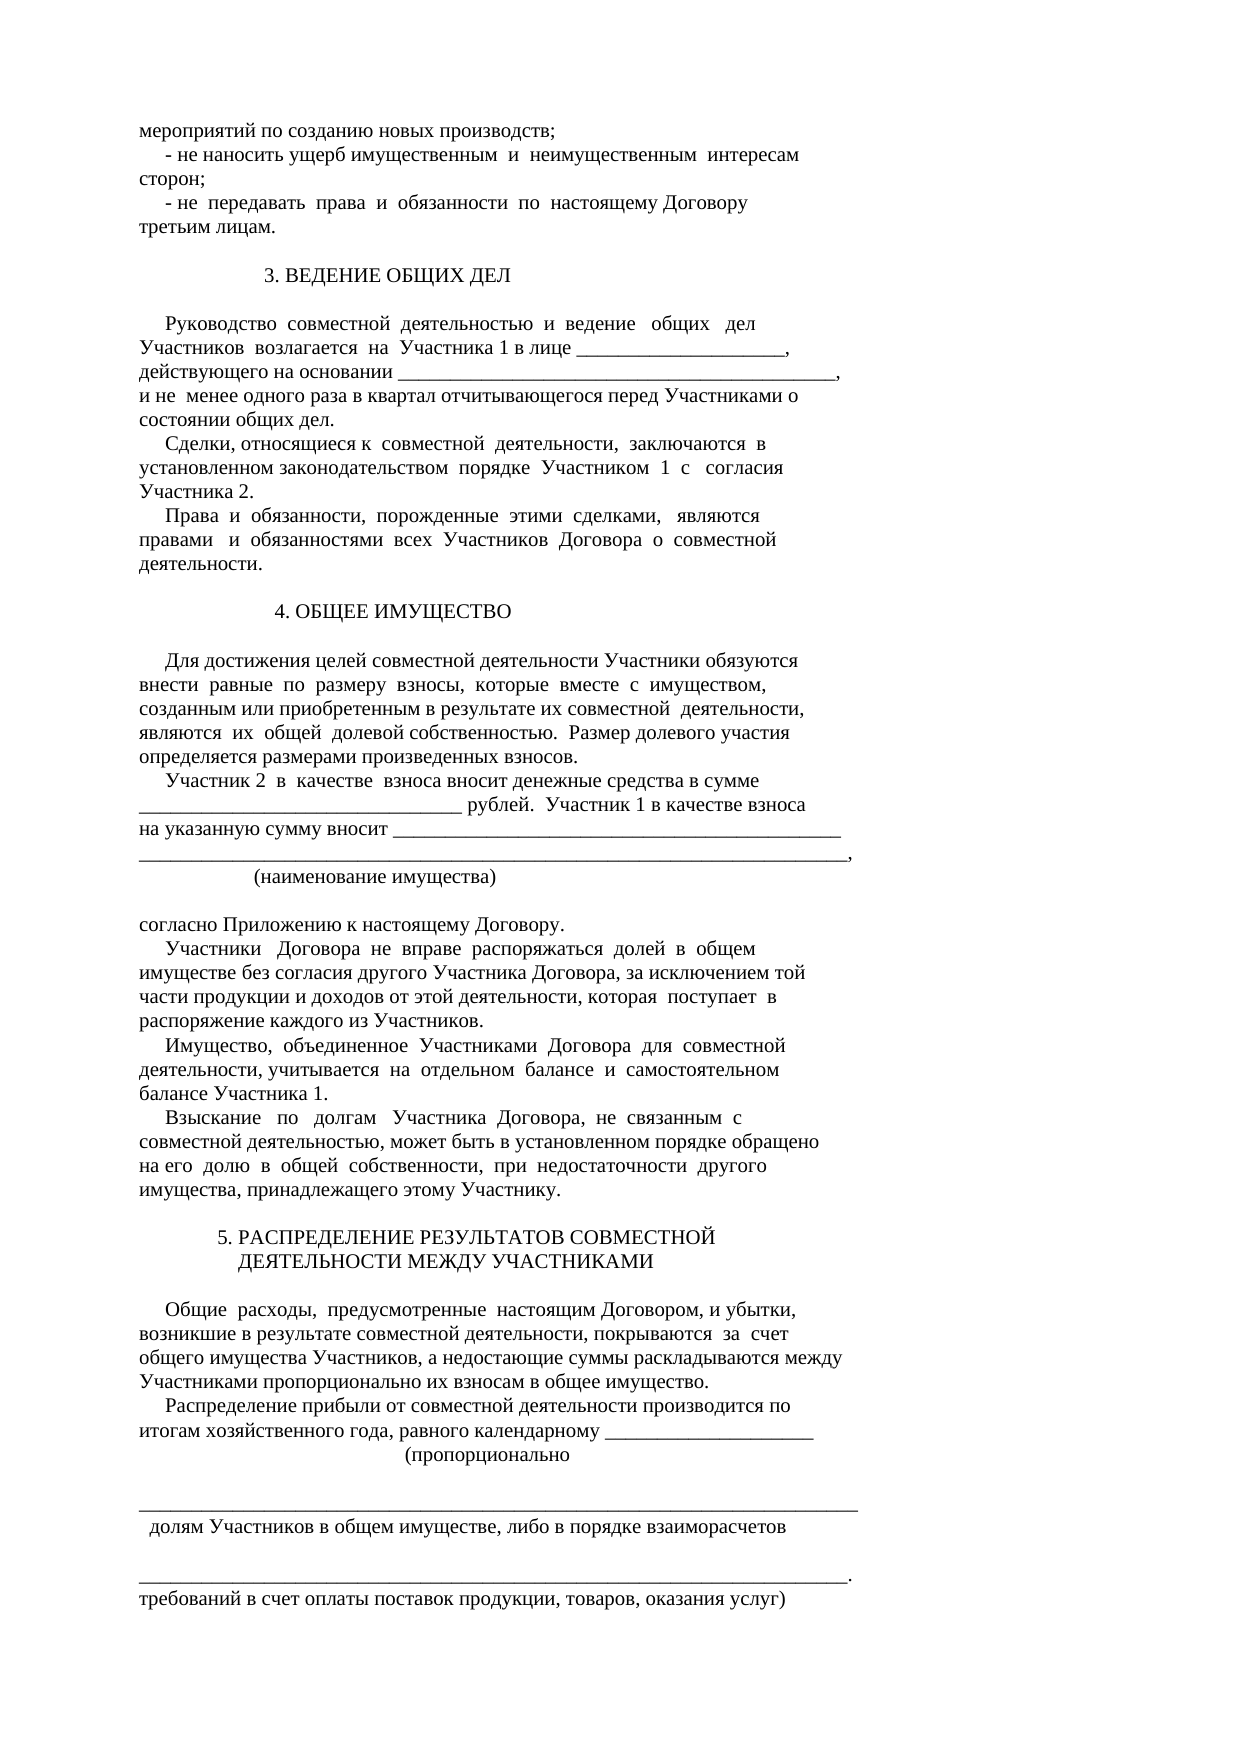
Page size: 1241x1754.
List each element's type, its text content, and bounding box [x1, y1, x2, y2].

text ДЕЯТЕЛЬНОСТИ МЕЖДУ УЧАСТНИКАМИ [118, 1249, 1122, 1273]
text определяется размерами произведенных взносов. [118, 744, 1122, 768]
text Распределение прибыли от совместной деятельности производится по [118, 1393, 1122, 1417]
text _______________________________ рублей. Участник 1 в качестве взноса [118, 792, 1122, 816]
text созданным или приобретенным в результате их совместной деятельности, [118, 696, 1122, 720]
text общего имущества Участников, а недостающие суммы раскладываются между [118, 1345, 1122, 1369]
text Участниками пропорционально их взносам в общее имущество. [118, 1369, 1122, 1393]
text на его долю в общей собственности, при недостаточности другого [118, 1153, 1122, 1177]
text распоряжение каждого из Участников. [118, 1008, 1122, 1032]
text _____________________________________________________________________ [118, 1490, 1122, 1514]
text Участников возлагается на Участника 1 в лице ____________________, [118, 335, 1122, 359]
text - не передавать права и обязанности по настоящему Договору [118, 190, 1122, 214]
text (наименование имущества) [118, 864, 1122, 888]
text 4. ОБЩЕЕ ИМУЩЕСТВО [118, 599, 1122, 623]
text являются их общей долевой собственностью. Размер долевого участия [118, 720, 1122, 744]
text мероприятий по созданию новых производств; [118, 118, 1122, 142]
text Общие расходы, предусмотренные настоящим Договором, и убытки, [118, 1297, 1122, 1321]
text 3. ВЕДЕНИЕ ОБЩИХ ДЕЛ [118, 262, 1122, 287]
text совместной деятельностью, может быть в установленном порядке обращено [118, 1129, 1122, 1153]
text правами и обязанностями всех Участников Договора о совместной [118, 527, 1122, 551]
text Для достижения целей совместной деятельности Участники обязуются [118, 647, 1122, 672]
text установленном законодательством порядке Участником 1 с согласия [118, 455, 1122, 479]
text Взыскание по долгам Участника Договора, не связанным с [118, 1105, 1122, 1129]
text действующего на основании __________________________________________, [118, 359, 1122, 383]
text (пропорционально [118, 1442, 1122, 1466]
text Руководство совместной деятельностью и ведение общих дел [118, 311, 1122, 335]
text состоянии общих дел. [118, 407, 1122, 431]
text деятельности. [118, 551, 1122, 575]
text Сделки, относящиеся к совместной деятельности, заключаются в [118, 431, 1122, 455]
text Участника 2. [118, 479, 1122, 503]
text сторон; [118, 166, 1122, 190]
text согласно Приложению к настоящему Договору. [118, 912, 1122, 936]
text - не наносить ущерб имущественным и неимущественным интересам [118, 142, 1122, 166]
text деятельности, учитывается на отдельном балансе и самостоятельном [118, 1057, 1122, 1081]
text третьим лицам. [118, 214, 1122, 238]
text Имущество, объединенное Участниками Договора для совместной [118, 1032, 1122, 1057]
text Участник 2 в качестве взноса вносит денежные средства в сумме [118, 768, 1122, 792]
text итогам хозяйственного года, равного календарному ____________________ [118, 1417, 1122, 1442]
text Права и обязанности, порожденные этими сделками, являются [118, 503, 1122, 527]
text балансе Участника 1. [118, 1081, 1122, 1105]
text внести равные по размеру взносы, которые вместе с имуществом, [118, 672, 1122, 696]
text части продукции и доходов от этой деятельности, которая поступает в [118, 984, 1122, 1008]
text имущества, принадлежащего этому Участнику. [118, 1177, 1122, 1201]
text на указанную сумму вносит ___________________________________________ [118, 816, 1122, 840]
text и не менее одного раза в квартал отчитывающегося перед Участниками о [118, 383, 1122, 407]
text Участники Договора не вправе распоряжаться долей в общем [118, 936, 1122, 960]
text имуществе без согласия другого Участника Договора, за исключением той [118, 960, 1122, 984]
text ____________________________________________________________________, [118, 840, 1122, 864]
text ____________________________________________________________________. [118, 1562, 1122, 1586]
text долям Участников в общем имуществе, либо в порядке взаиморасчетов [118, 1514, 1122, 1538]
text 5. РАСПРЕДЕЛЕНИЕ РЕЗУЛЬТАТОВ СОВМЕСТНОЙ [118, 1225, 1122, 1249]
text требований в счет оплаты поставок продукции, товаров, оказания услуг) [118, 1586, 1122, 1610]
text возникшие в результате совместной деятельности, покрываются за счет [118, 1321, 1122, 1345]
